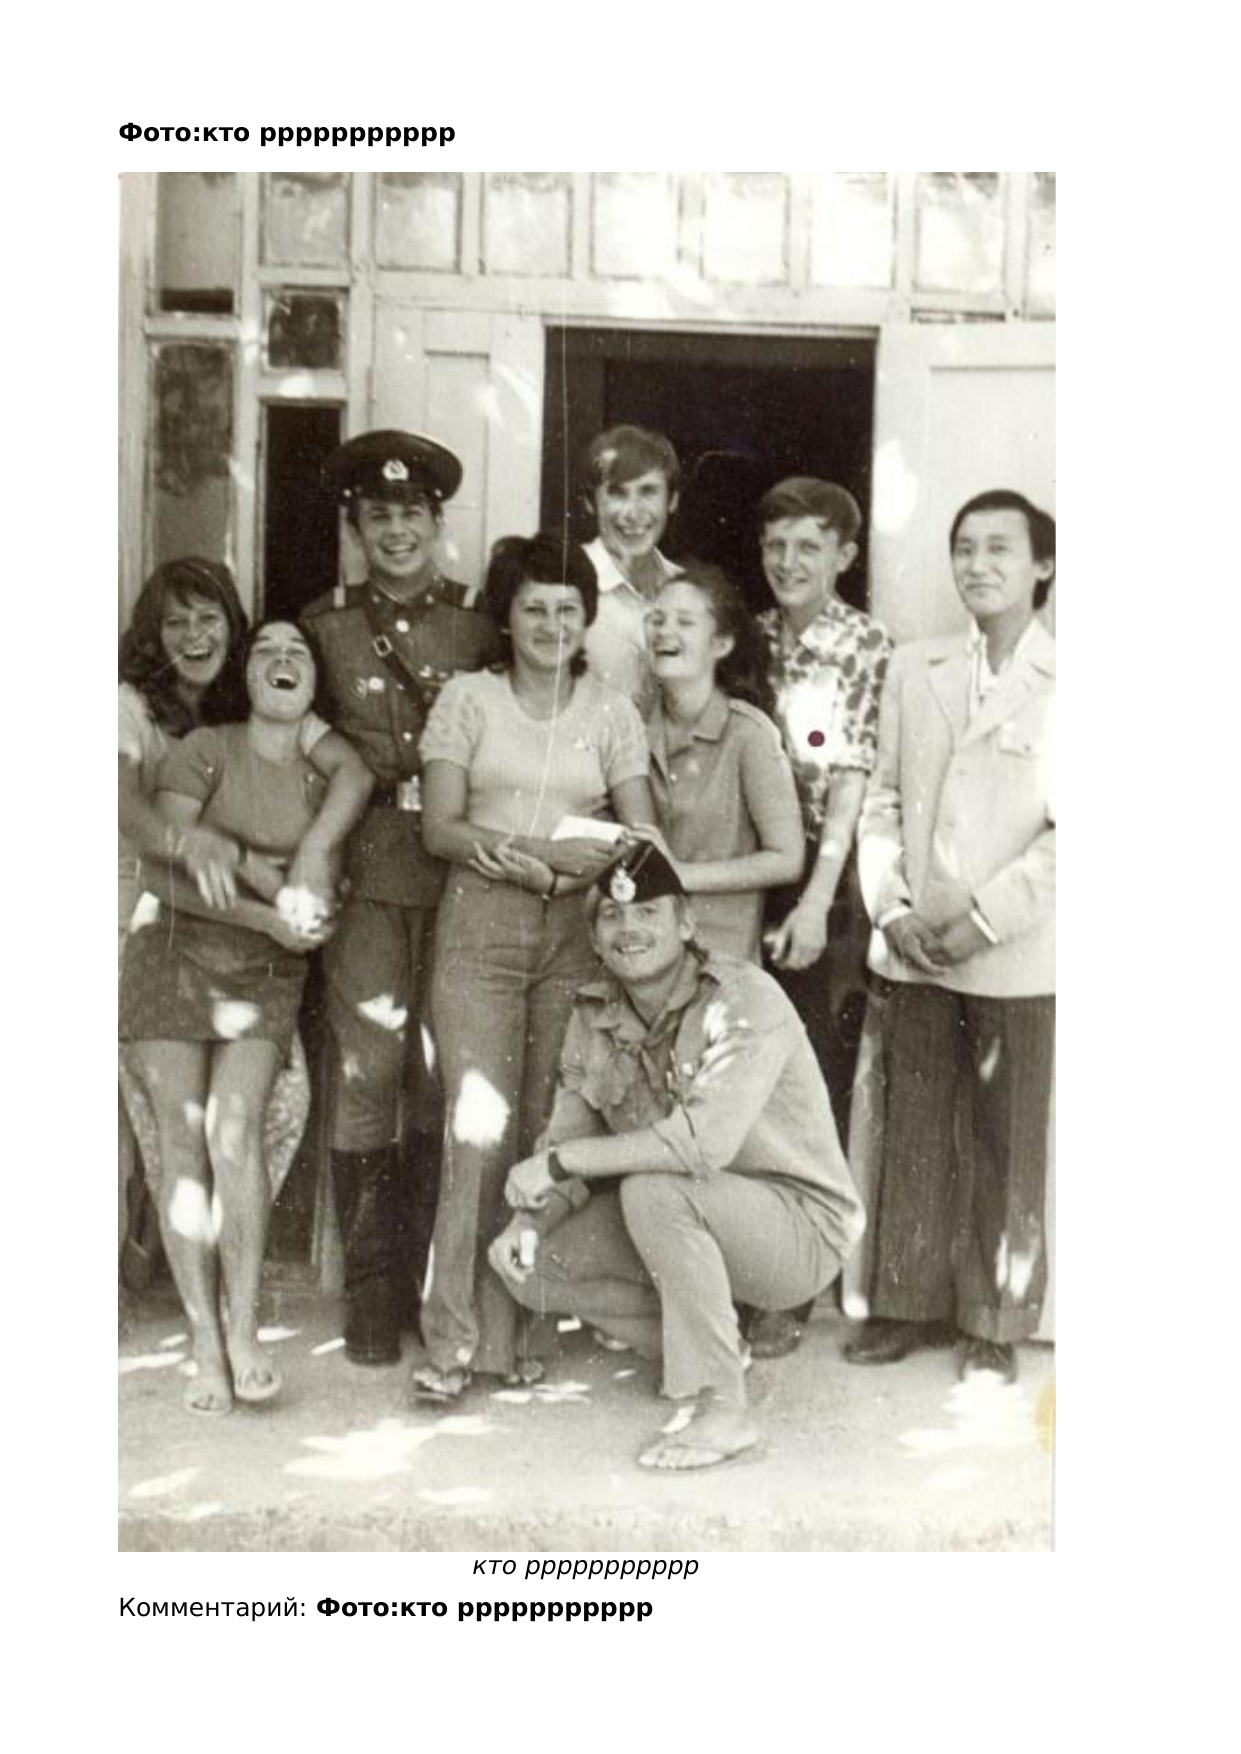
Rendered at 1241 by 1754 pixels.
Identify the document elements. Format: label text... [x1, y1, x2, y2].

text кто ррррррррррр [118, 1552, 1056, 1581]
text Комментарий: Фото:кто ррррррррррр [118, 1593, 1122, 1622]
picture [118, 172, 1056, 1552]
subtitle Фото:кто ррррррррррр [118, 118, 1122, 147]
